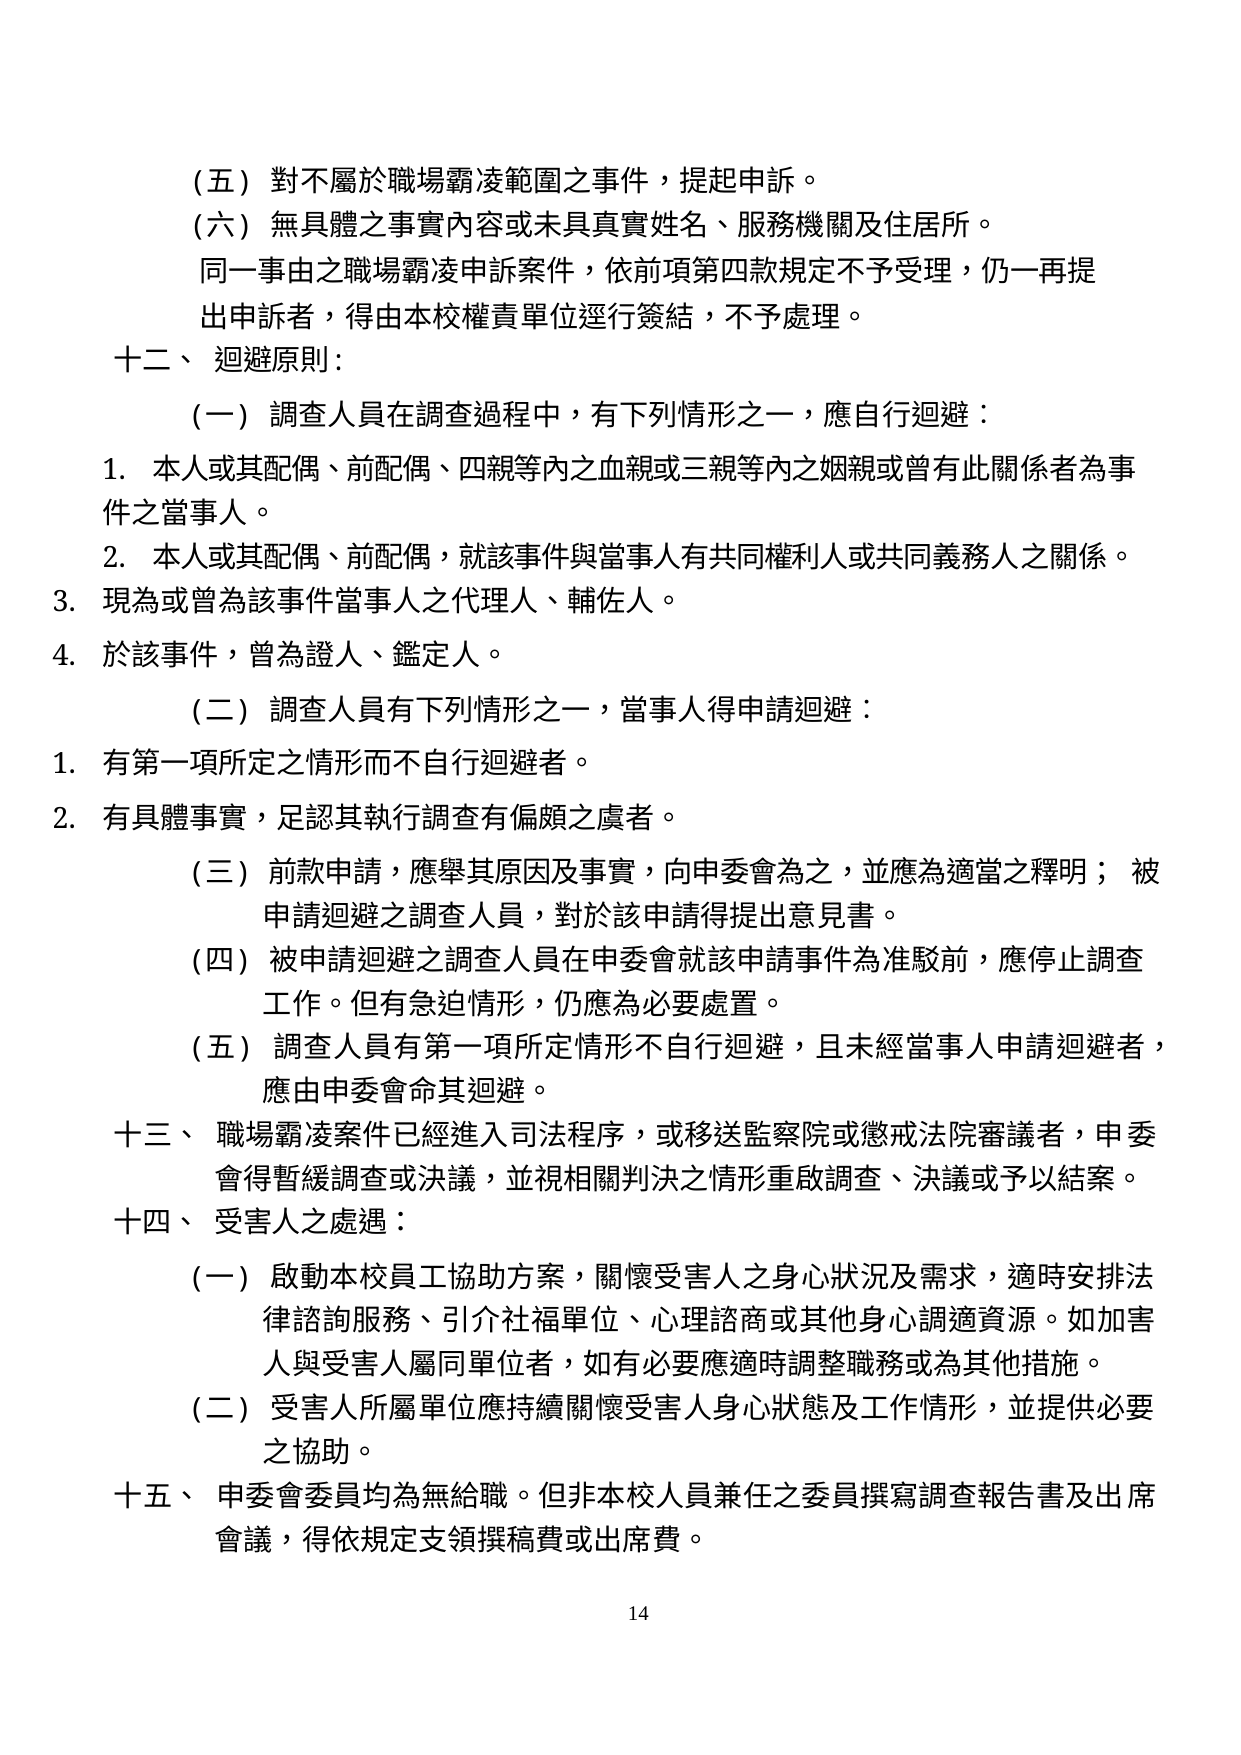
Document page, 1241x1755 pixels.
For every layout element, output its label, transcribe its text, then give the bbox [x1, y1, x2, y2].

text (五) 調查人員有第一項所定情形不自行迴避，且未經當事人申請迴避者，應由申委會命其迴避。 [188, 1023, 1156, 1110]
text (四) 被申請迴避之調查人員在申委會就該申請事件為准駁前，應停止調查工作。但有急迫情形，仍應為必要處置。 [188, 935, 1156, 1023]
text 十四、 受害人之處遇： [114, 1198, 1174, 1242]
text (二) 受害人所屬單位應持續關懷受害人身心狀態及工作情形，並提供必要之協助。 [188, 1384, 1156, 1471]
text 十五、 申委會委員均為無給職。但非本校人員兼任之委員撰寫調查報告書及出席會議，得依規定支領撰稿費或出席費。 [114, 1471, 1156, 1559]
text (六) 無具體之事實內容或未具真實姓名、服務機關及住居所。 [189, 200, 1174, 244]
text (五) 對不屬於職場霸凌範圍之事件，提起申訴。 [189, 156, 915, 200]
list 現為或曾為該事件當事人之代理人、輔佐人。 [52, 576, 1174, 620]
list 有具體事實，足認其執行調查有偏頗之虞者。 [52, 793, 1174, 837]
text (二) 調查人員有下列情形之一，當事人得申請迴避︰ [188, 685, 1174, 729]
list 本人或其配偶、前配偶、四親等內之血親或三親等內之姻親或曾有此關係者為事件之當事人。 [102, 444, 1156, 532]
list 於該事件，曾為證人、鑑定人。 [52, 631, 1174, 674]
text 出申訴者，得由本校權責單位逕行簽結，不予處理。 [127, 292, 1156, 336]
text (三) 前款申請，應舉其原因及事實，向申委會為之，並應為適當之釋明； 被申請迴避之調查人員，對於該申請得提出意見書。 [188, 848, 1163, 935]
text 十三、 職場霸凌案件已經進入司法程序，或移送監察院或懲戒法院審議者，申委會得暫緩調查或決議，並視相關判決之情形重啟調查、決議或予以結案。 [114, 1110, 1156, 1198]
text (一) 啟動本校員工協助方案，關懷受害人之身心狀況及需求，適時安排法律諮詢服務、引介社福單位、心理諮商或其他身心調適資源。如加害人與受害人屬同單位者，如有必要應適時調整職務或為其他措施。 [188, 1252, 1156, 1383]
list 本人或其配偶、前配偶，就該事件與當事人有共同權利人或共同義務人之關係。 [102, 532, 1156, 576]
text (一) 調查人員在調查過程中，有下列情形之一，應自行迴避︰ [188, 390, 1174, 434]
text 同一事由之職場霸凌申訴案件，依前項第四款規定不予受理，仍一再提 [127, 246, 1156, 290]
text 十二、 迴避原則: [114, 336, 1174, 379]
list 有第一項所定之情形而不自行迴避者。 [52, 739, 1174, 783]
